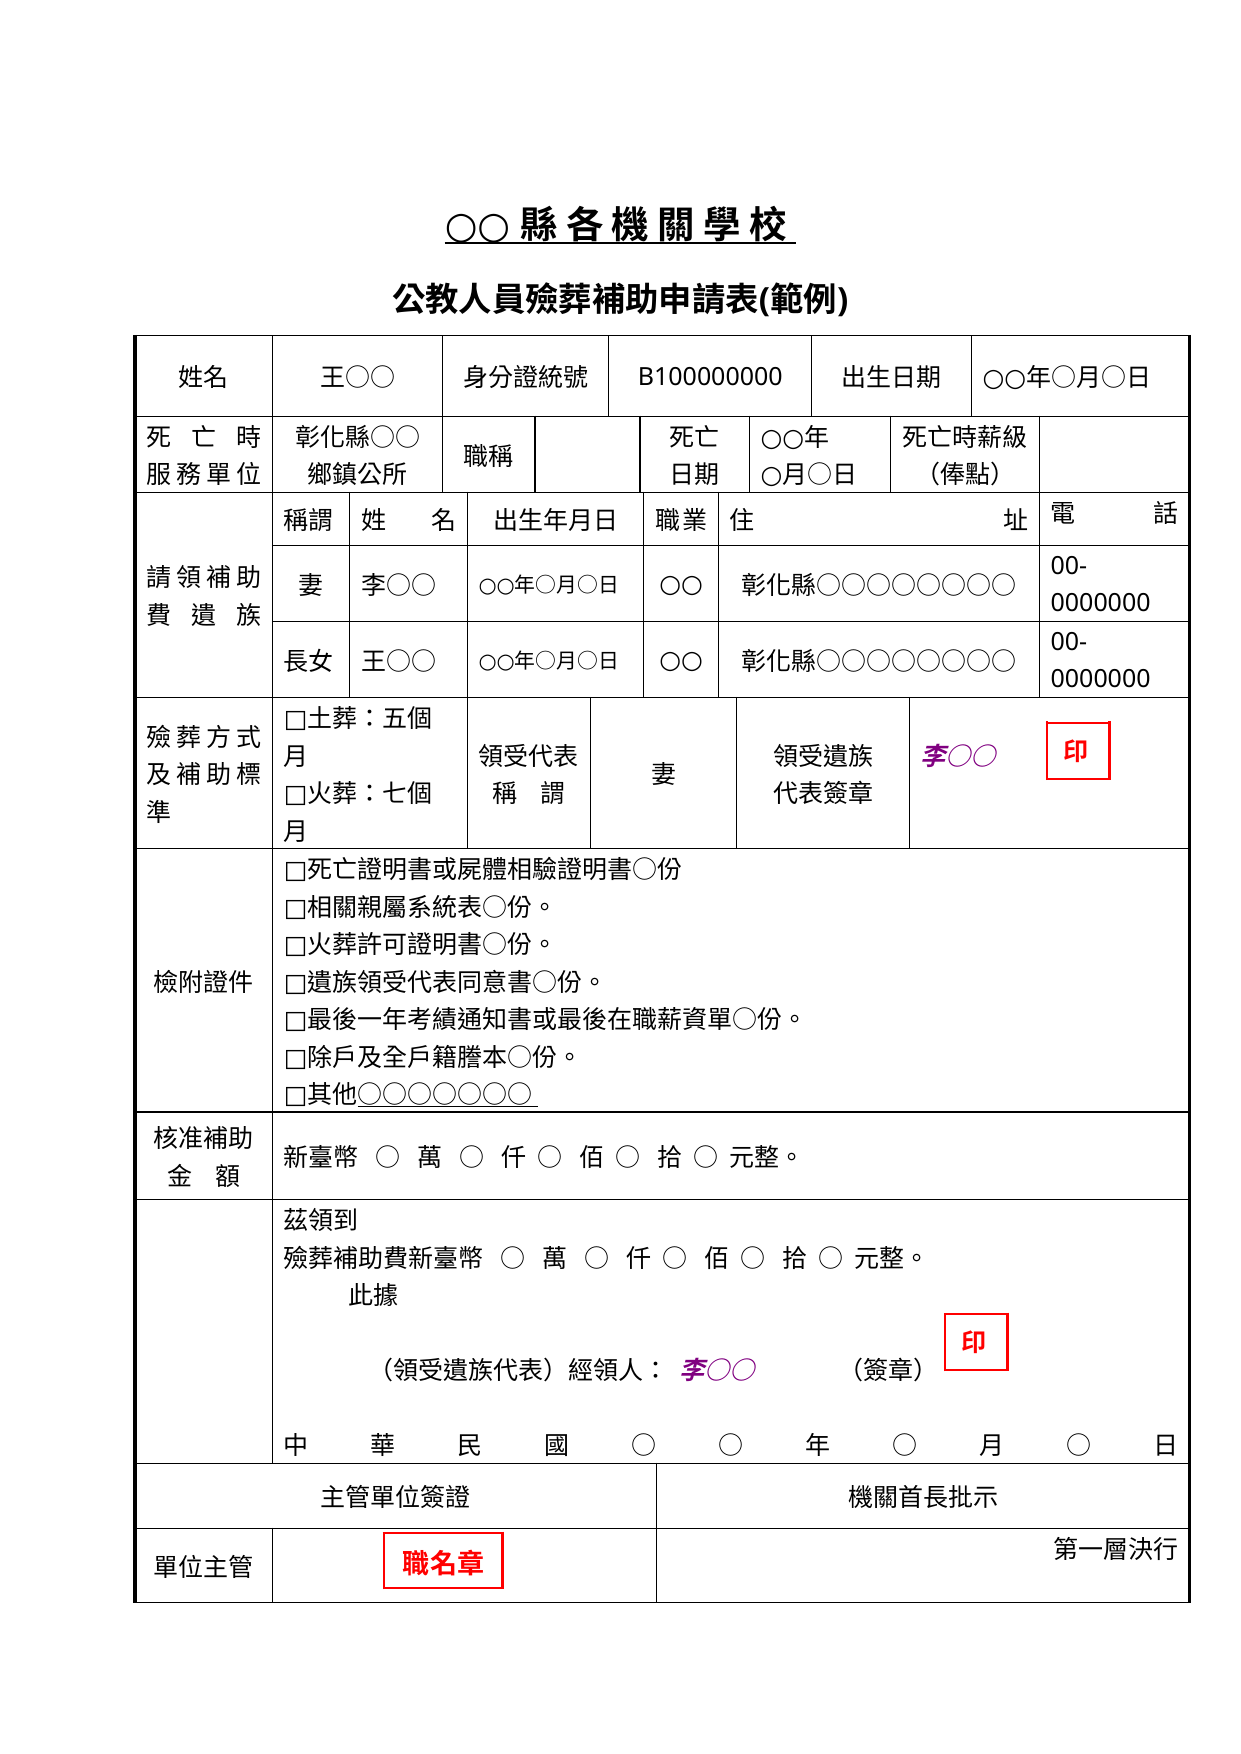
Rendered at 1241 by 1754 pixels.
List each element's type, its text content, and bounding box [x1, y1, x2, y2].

table_cell 領受代表稱 謂 [468, 698, 590, 848]
table_header 身分證統號 [443, 336, 608, 416]
text ○○ 縣 各 機 關 學 校 [148, 185, 1092, 260]
table_cell 第一層決行 [657, 1529, 1188, 1602]
table_cell 機關首長批示 [657, 1464, 1188, 1527]
table_cell 稱謂 [273, 493, 349, 545]
table_header 姓名 [137, 336, 272, 416]
table_cell ○○年 ○月○日 [750, 417, 890, 492]
table_cell 殮葬方式及補助標準 [137, 698, 272, 848]
table_cell 王○○ [350, 622, 467, 697]
table_cell 長女 [273, 622, 349, 697]
table_cell [1040, 417, 1188, 492]
table_cell 茲領到 殮葬補助費新臺幣 ○ 萬 ○ 仟 ○ 佰 ○ 拾 ○ 元整。 此據 （領受遺族代表）經領人： 李○○ （簽章） 中華民國○○年○月○日 [273, 1200, 1188, 1462]
table_cell ○○年○月○日 [468, 622, 643, 697]
table_header 王○○ [273, 336, 442, 416]
table_header 出生日期 [812, 336, 971, 416]
table_cell 彰化縣○○○○○○○○ [719, 546, 1039, 621]
table_cell 職稱 [443, 417, 534, 492]
table_cell 李○○ [350, 546, 467, 621]
table_cell ○○ [644, 546, 718, 621]
table_cell 職業 [644, 493, 718, 545]
table_cell 住址 [719, 493, 1039, 545]
table_cell □土葬：五個月 □火葬：七個月 [273, 698, 467, 848]
text 公教人員殮葬補助申請表(範例) [148, 260, 1092, 335]
table_cell 領受遺族 代表簽章 [737, 698, 909, 848]
table_cell [536, 417, 639, 492]
table_cell 死亡時 服務單位 [137, 417, 272, 492]
table_cell 檢附證件 [137, 849, 272, 1111]
table_cell 單位主管 [137, 1529, 272, 1602]
table_cell 新臺幣 ○ 萬 ○ 仟 ○ 佰 ○ 拾 ○ 元整。 [273, 1113, 1188, 1199]
table_cell 00-0000000 [1040, 546, 1188, 621]
table_cell 主管單位簽證 [137, 1464, 656, 1527]
table_cell □死亡證明書或屍體相驗證明書○份 □相關親屬系統表○份。 □火葬許可證明書○份。 □遺族領受代表同意書○份。 □最後一年考績通知書或最後在職薪資單○份。 □除戶及全戶籍謄本○份。 □其他○○○○○○○ [273, 849, 1188, 1111]
table_cell 請領補助費遺族 [137, 493, 272, 697]
table_header ○○年○月○日 [972, 336, 1188, 416]
table_cell 妻 [591, 698, 736, 848]
table_cell 李○○ [910, 698, 1188, 848]
table_cell 死亡 日期 [641, 417, 749, 492]
table_cell 妻 [273, 546, 349, 621]
table_cell 姓名 [350, 493, 467, 545]
table_cell 彰化縣○○○○○○○○ [719, 622, 1039, 697]
table_cell ○○ [644, 622, 718, 697]
table_cell 核准補助 金 額 [137, 1113, 272, 1199]
table_cell 死亡時薪級（俸點） [891, 417, 1039, 492]
table_cell 00-0000000 [1040, 622, 1188, 697]
table_cell 出生年月日 [468, 493, 643, 545]
table_cell [273, 1529, 656, 1602]
table_cell 彰化縣○○鄉鎮公所 [273, 417, 442, 492]
table_cell [137, 1200, 272, 1462]
table_cell ○○年○月○日 [468, 546, 643, 621]
table_header B100000000 [609, 336, 811, 416]
table_cell 電話 [1040, 493, 1188, 545]
